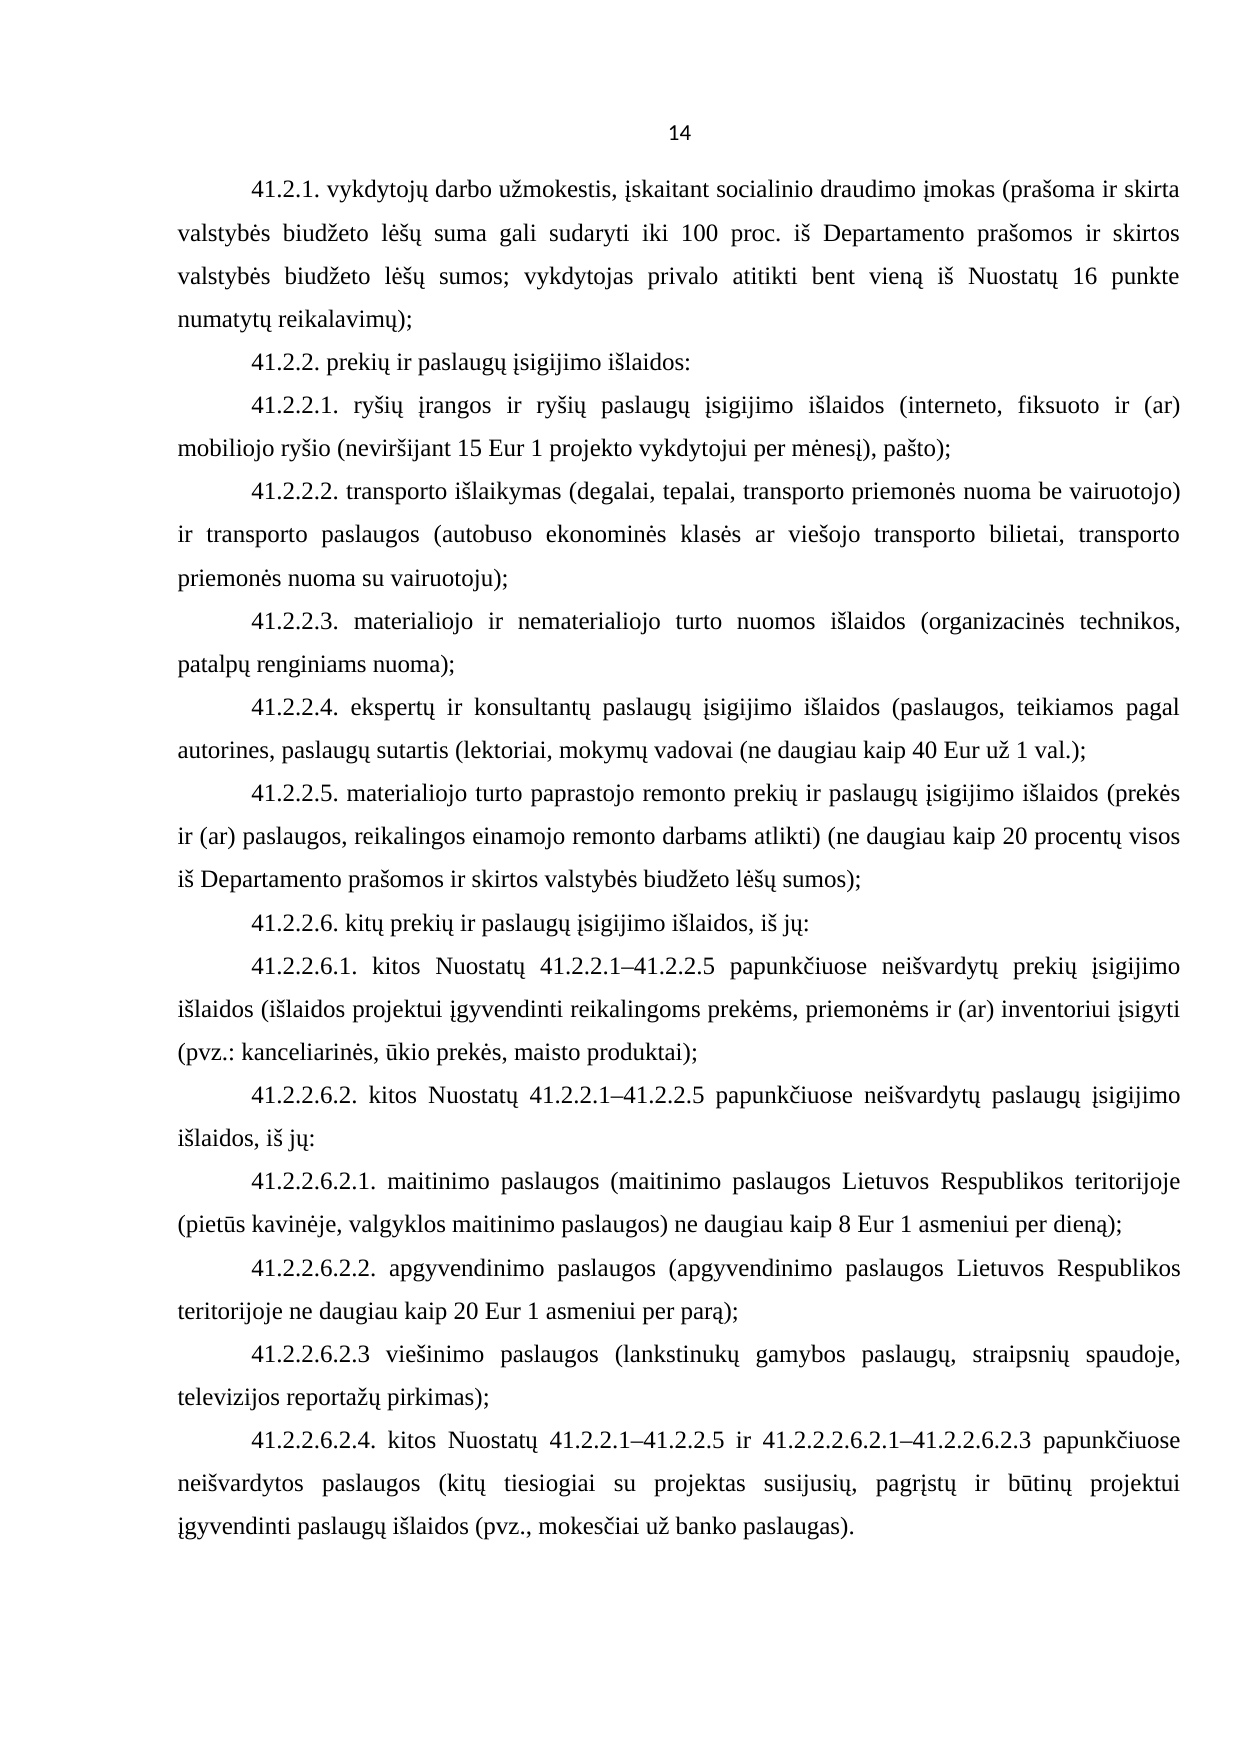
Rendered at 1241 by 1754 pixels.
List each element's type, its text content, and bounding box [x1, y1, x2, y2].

text 41.2.2.4. ekspertų ir konsultantų paslaugų įsigijimo išlaidos (paslaugos, teikiamos pagal autorines, paslaugų sutartis (lektoriai, mokymų vadovai (ne daugiau kaip 40 Eur už 1 val.); [177, 692, 1181, 764]
text 41.2.1. vykdytojų darbo užmokestis, įskaitant socialinio draudimo įmokas (prašoma ir skirta valstybės biudžeto lėšų suma gali sudaryti iki 100 proc. iš Departamento prašomos ir skirtos valstybės biudžeto lėšų sumos; vykdytojas privalo atitikti bent vieną iš Nuostatų 16 punkte numatytų reikalavimų); [177, 174, 1181, 333]
text 41.2.2.6. kitų prekių ir paslaugų įsigijimo išlaidos, iš jų: [177, 908, 1181, 936]
text 41.2.2. prekių ir paslaugų įsigijimo išlaidos: [177, 347, 1181, 376]
text 41.2.2.6.2.2. apgyvendinimo paslaugos (apgyvendinimo paslaugos Lietuvos Respublikos teritorijoje ne daugiau kaip 20 Eur 1 asmeniui per parą); [177, 1253, 1181, 1324]
text 41.2.2.5. materialiojo turto paprastojo remonto prekių ir paslaugų įsigijimo išlaidos (prekės ir (ar) paslaugos, reikalingos einamojo remonto darbams atlikti) (ne daugiau kaip 20 procentų visos iš Departamento prašomos ir skirtos valstybės biudžeto lėšų sumos); [177, 778, 1181, 893]
text 41.2.2.6.2. kitos Nuostatų 41.2.2.1–41.2.2.5 papunkčiuose neišvardytų paslaugų įsigijimo išlaidos, iš jų: [177, 1080, 1181, 1152]
text 41.2.2.6.2.4. kitos Nuostatų 41.2.2.1–41.2.2.5 ir 41.2.2.2.6.2.1–41.2.2.6.2.3 papunkčiuose neišvardytos paslaugos (kitų tiesiogiai su projektas susijusių, pagrįstų ir būtinų projektui įgyvendinti paslaugų išlaidos (pvz., mokesčiai už banko paslaugas). [177, 1425, 1181, 1540]
text 41.2.2.1. ryšių įrangos ir ryšių paslaugų įsigijimo išlaidos (interneto, fiksuoto ir (ar) mobiliojo ryšio (neviršijant 15 Eur 1 projekto vykdytojui per mėnesį), pašto); [177, 390, 1181, 462]
text 41.2.2.3. materialiojo ir nematerialiojo turto nuomos išlaidos (organizacinės technikos, patalpų renginiams nuoma); [177, 606, 1181, 678]
text 41.2.2.6.1. kitos Nuostatų 41.2.2.1–41.2.2.5 papunkčiuose neišvardytų prekių įsigijimo išlaidos (išlaidos projektui įgyvendinti reikalingoms prekėms, priemonėms ir (ar) inventoriui įsigyti (pvz.: kanceliarinės, ūkio prekės, maisto produktai); [177, 951, 1181, 1066]
text 41.2.2.6.2.1. maitinimo paslaugos (maitinimo paslaugos Lietuvos Respublikos teritorijoje (pietūs kavinėje, valgyklos maitinimo paslaugos) ne daugiau kaip 8 Eur 1 asmeniui per dieną); [177, 1166, 1181, 1238]
text 41.2.2.6.2.3 viešinimo paslaugos (lankstinukų gamybos paslaugų, straipsnių spaudoje, televizijos reportažų pirkimas); [177, 1339, 1181, 1411]
text 41.2.2.2. transporto išlaikymas (degalai, tepalai, transporto priemonės nuoma be vairuotojo) ir transporto paslaugos (autobuso ekonominės klasės ar viešojo transporto bilietai, transporto priemonės nuoma su vairuotoju); [177, 476, 1181, 591]
